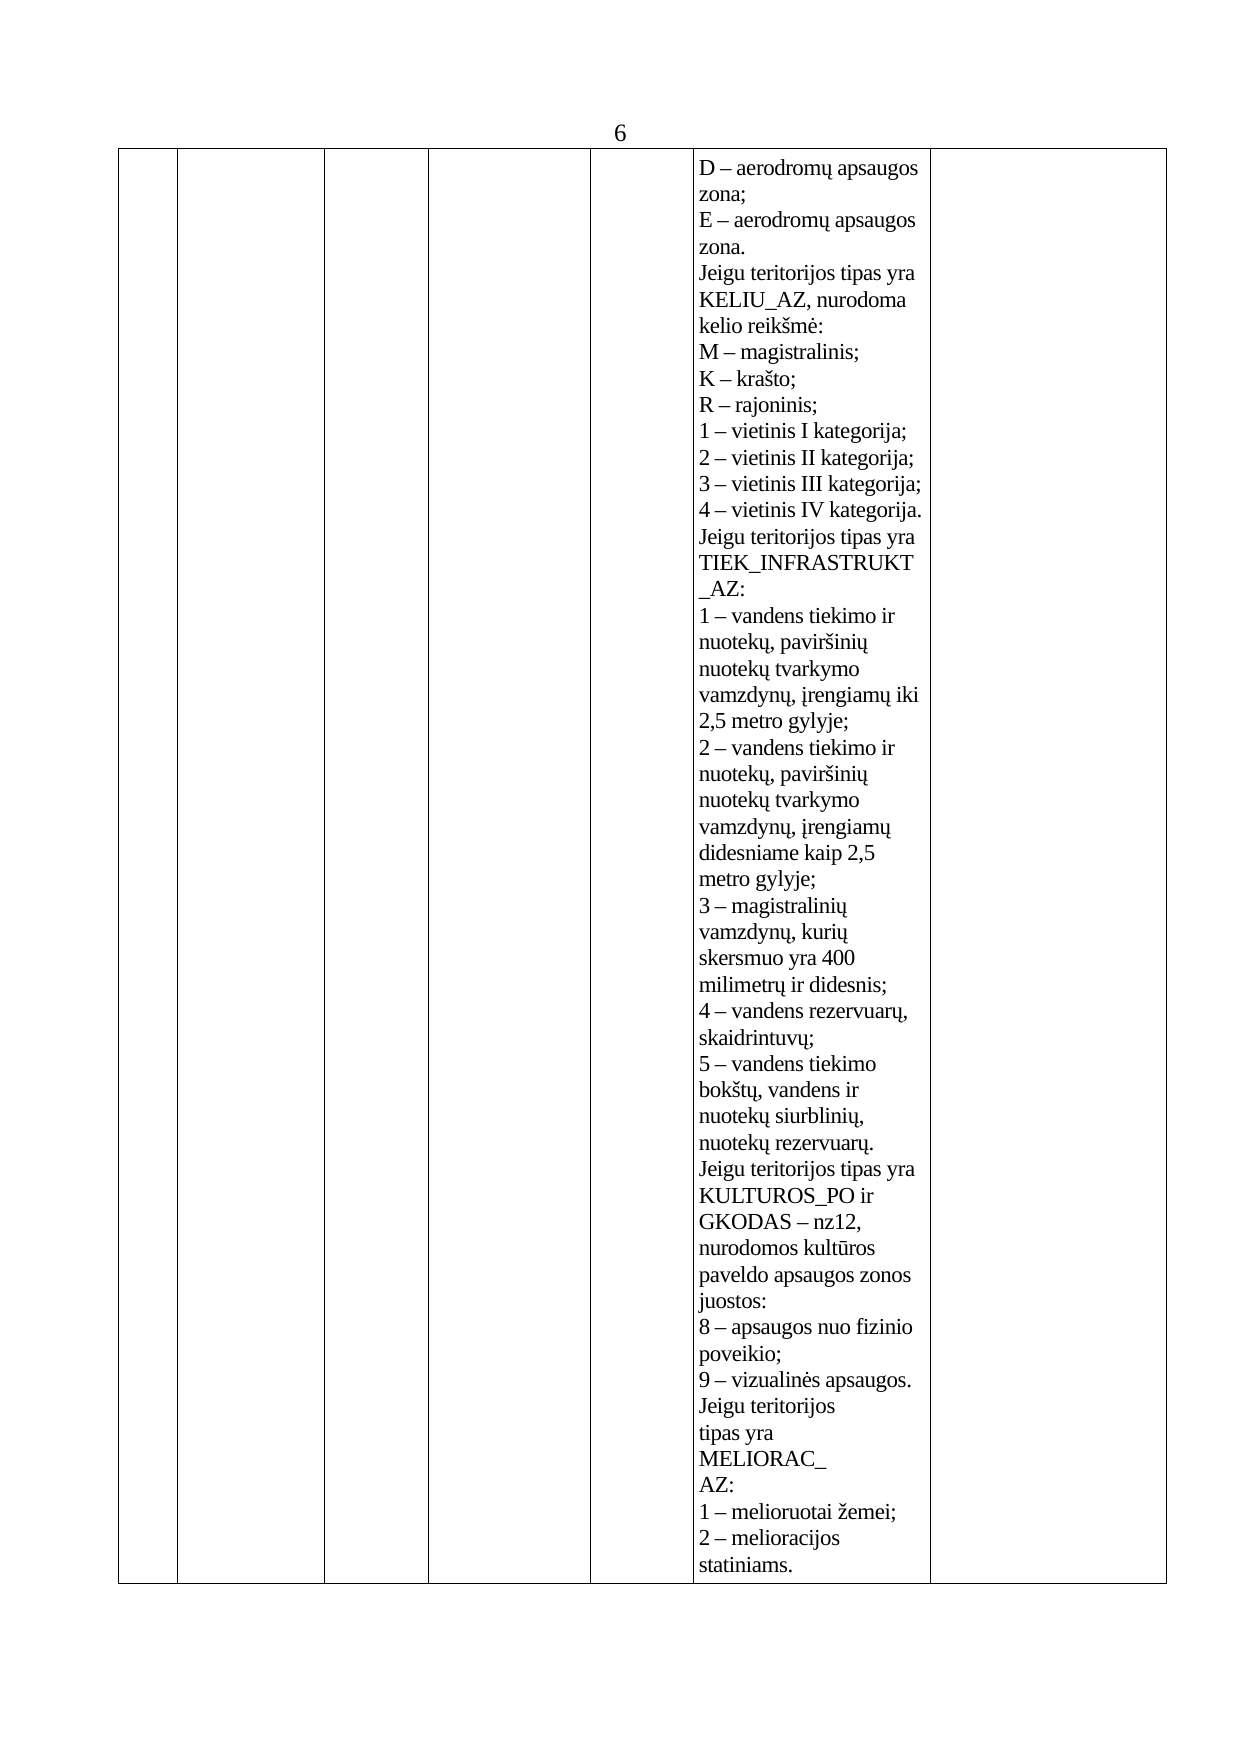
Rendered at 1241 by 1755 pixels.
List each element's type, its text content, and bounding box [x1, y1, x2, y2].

table_cell [325, 149, 428, 1583]
table_cell [931, 149, 1166, 1583]
table_cell [119, 149, 177, 1583]
table_cell [429, 149, 590, 1583]
table_cell D – aerodromų apsaugos zona; E – aerodromų apsaugos zona. Jeigu teritorijos tipas yra KELIU_AZ, nurodoma kelio reikšmė: M – magistralinis; K – krašto; R – rajoninis; 1 – vietinis I kategorija; 2 – vietinis II kategorija; 3 – vietinis III kategorija; 4 – vietinis IV kategorija. Jeigu teritorijos tipas yra TIEK_INFRASTRUKT_AZ: 1 – vandens tiekimo ir nuotekų, paviršinių nuotekų tvarkymo vamzdynų, įrengiamų iki 2,5 metro gylyje; 2 – vandens tiekimo ir nuotekų, paviršinių nuotekų tvarkymo vamzdynų, įrengiamų didesniame kaip 2,5 metro gylyje; 3 – magistralinių vamzdynų, kurių skersmuo yra 400 milimetrų ir didesnis; 4 – vandens rezervuarų, skaidrintuvų; 5 – vandens tiekimo bokštų, vandens ir nuotekų siurblinių, nuotekų rezervuarų. Jeigu teritorijos tipas yra KULTUROS_PO ir GKODAS – nz12, nurodomos kultūros paveldo apsaugos zonos juostos: 8 – apsaugos nuo fizinio poveikio; 9 – vizualinės apsaugos. Jeigu teritorijos tipas yra MELIORAC_AZ: 1 – melioruotai žemei; 2 – melioracijos statiniams. [694, 149, 930, 1583]
table_cell [591, 149, 693, 1583]
table_cell [178, 149, 324, 1583]
